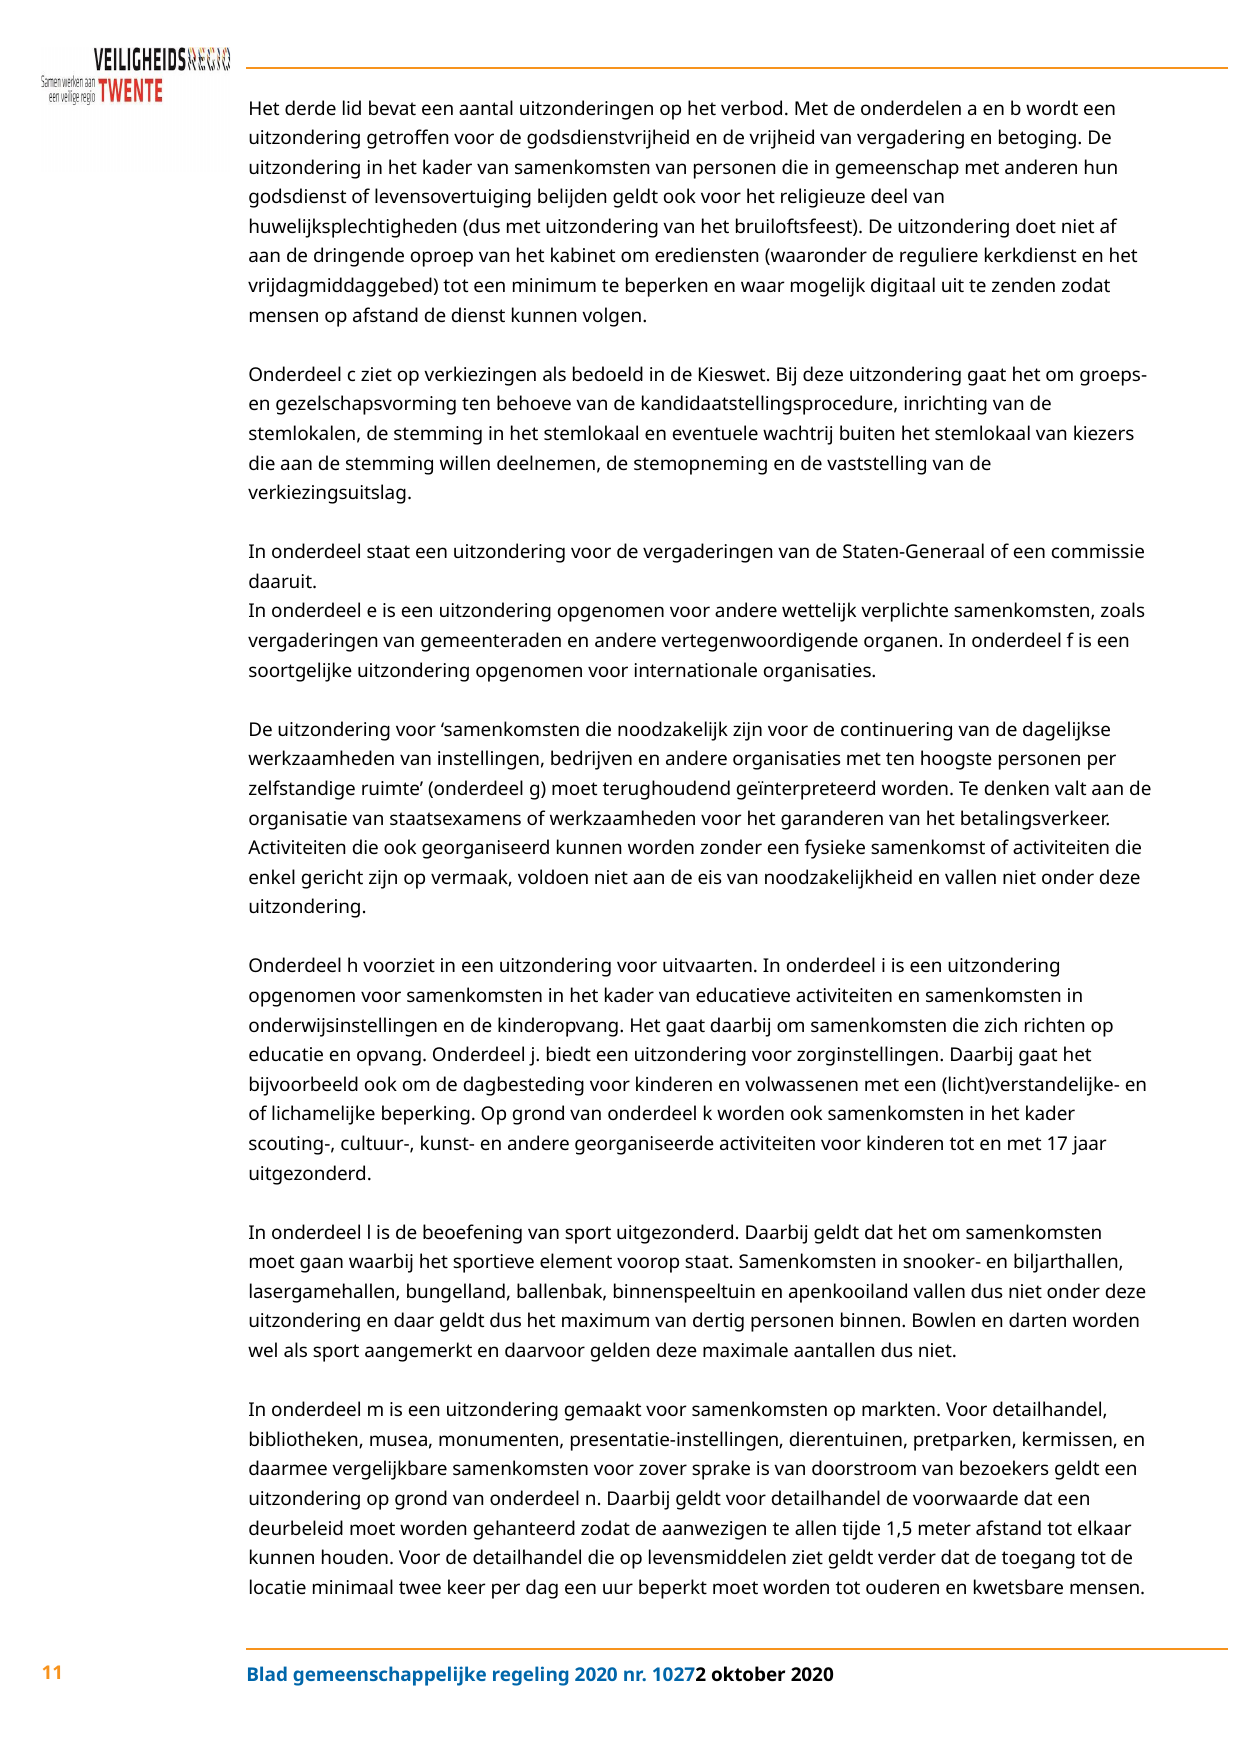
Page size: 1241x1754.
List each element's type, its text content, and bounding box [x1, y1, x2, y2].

text In onderdeel m is een uitzondering gemaakt voor samenkomsten op markten. Voor detailhandel, bibliotheken, musea, monumenten, presentatie-instellingen, dierentuinen, pretparken, kermissen, en daarmee vergelijkbare samenkomsten voor zover sprake is van doorstroom van bezoekers geldt een uitzondering op grond van onderdeel n. Daarbij geldt voor detailhandel de voorwaarde dat een deurbeleid moet worden gehanteerd zodat de aanwezigen te allen tijde 1,5 meter afstand tot elkaar kunnen houden. Voor de detailhandel die op levensmiddelen ziet geldt verder dat de toegang tot de locatie minimaal twee keer per dag een uur beperkt moet worden tot ouderen en kwetsbare mensen. [248, 1396, 1152, 1600]
text Onderdeel h voorziet in een uitzondering voor uitvaarten. In onderdeel i is een uitzondering opgenomen voor samenkomsten in het kader van educatieve activiteiten en samenkomsten in onderwijsinstellingen en de kinderopvang. Het gaat daarbij om samenkomsten die zich richten op educatie en opvang. Onderdeel j. biedt een uitzondering voor zorginstellingen. Daarbij gaat het bijvoorbeeld ook om de dagbesteding voor kinderen en volwassenen met een (licht)verstandelijke- en of lichamelijke beperking. Op grond van onderdeel k worden ook samenkomsten in het kader scouting-, cultuur-, kunst- en andere georganiseerde activiteiten voor kinderen tot en met 17 jaar uitgezonderd. [248, 953, 1152, 1186]
text In onderdeel e is een uitzondering opgenomen voor andere wettelijk verplichte samenkomsten, zoals vergaderingen van gemeenteraden en andere vertegenwoordigende organen. In onderdeel f is een soortgelijke uitzondering opgenomen voor internationale organisaties. [248, 598, 1152, 683]
text In onderdeel staat een uitzondering voor de vergaderingen van de Staten-Generaal of een commissie daaruit. [248, 538, 1152, 594]
text In onderdeel l is de beoefening van sport uitgezonderd. Daarbij geldt dat het om samenkomsten moet gaan waarbij het sportieve element voorop staat. Samenkomsten in snooker- en biljarthallen, lasergamehallen, bungelland, ballenbak, binnenspeeltuin en apenkooiland vallen dus niet onder deze uitzondering en daar geldt dus het maximum van dertig personen binnen. Bowlen en darten worden wel als sport aangemerkt en daarvoor gelden deze maximale aantallen dus niet. [248, 1219, 1152, 1363]
picture [41, 47, 231, 172]
text Het derde lid bevat een aantal uitzonderingen op het verbod. Met de onderdelen a en b wordt een uitzondering getroffen voor de godsdienstvrijheid en de vrijheid van vergadering en betoging. De uitzondering in het kader van samenkomsten van personen die in gemeenschap met anderen hun godsdienst of levensovertuiging belijden geldt ook voor het religieuze deel van huwelijksplechtigheden (dus met uitzondering van het bruiloftsfeest). De uitzondering doet niet af aan de dringende oproep van het kabinet om erediensten (waaronder de reguliere kerkdienst en het vrijdagmiddaggebed) tot een minimum te beperken en waar mogelijk digitaal uit te zenden zodat mensen op afstand de dienst kunnen volgen. [248, 95, 1152, 328]
text Onderdeel c ziet op verkiezingen als bedoeld in de Kieswet. Bij deze uitzondering gaat het om groeps- en gezelschapsvorming ten behoeve van de kandidaatstellingsprocedure, inrichting van de stemlokalen, de stemming in het stemlokaal en eventuele wachtrij buiten het stemlokaal van kiezers die aan de stemming willen deelnemen, de stemopneming en de vaststelling van de verkiezingsuitslag. [248, 361, 1152, 505]
text De uitzondering voor ‘samenkomsten die noodzakelijk zijn voor de continuering van de dagelijkse werkzaamheden van instellingen, bedrijven en andere organisaties met ten hoogste personen per zelfstandige ruimte’ (onderdeel g) moet terughoudend geïnterpreteerd worden. Te denken valt aan de organisatie van staatsexamens of werkzaamheden voor het garanderen van het betalingsverkeer. Activiteiten die ook georganiseerd kunnen worden zonder een fysieke samenkomst of activiteiten die enkel gericht zijn op vermaak, voldoen niet aan de eis van noodzakelijkheid en vallen niet onder deze uitzondering. [248, 716, 1152, 919]
